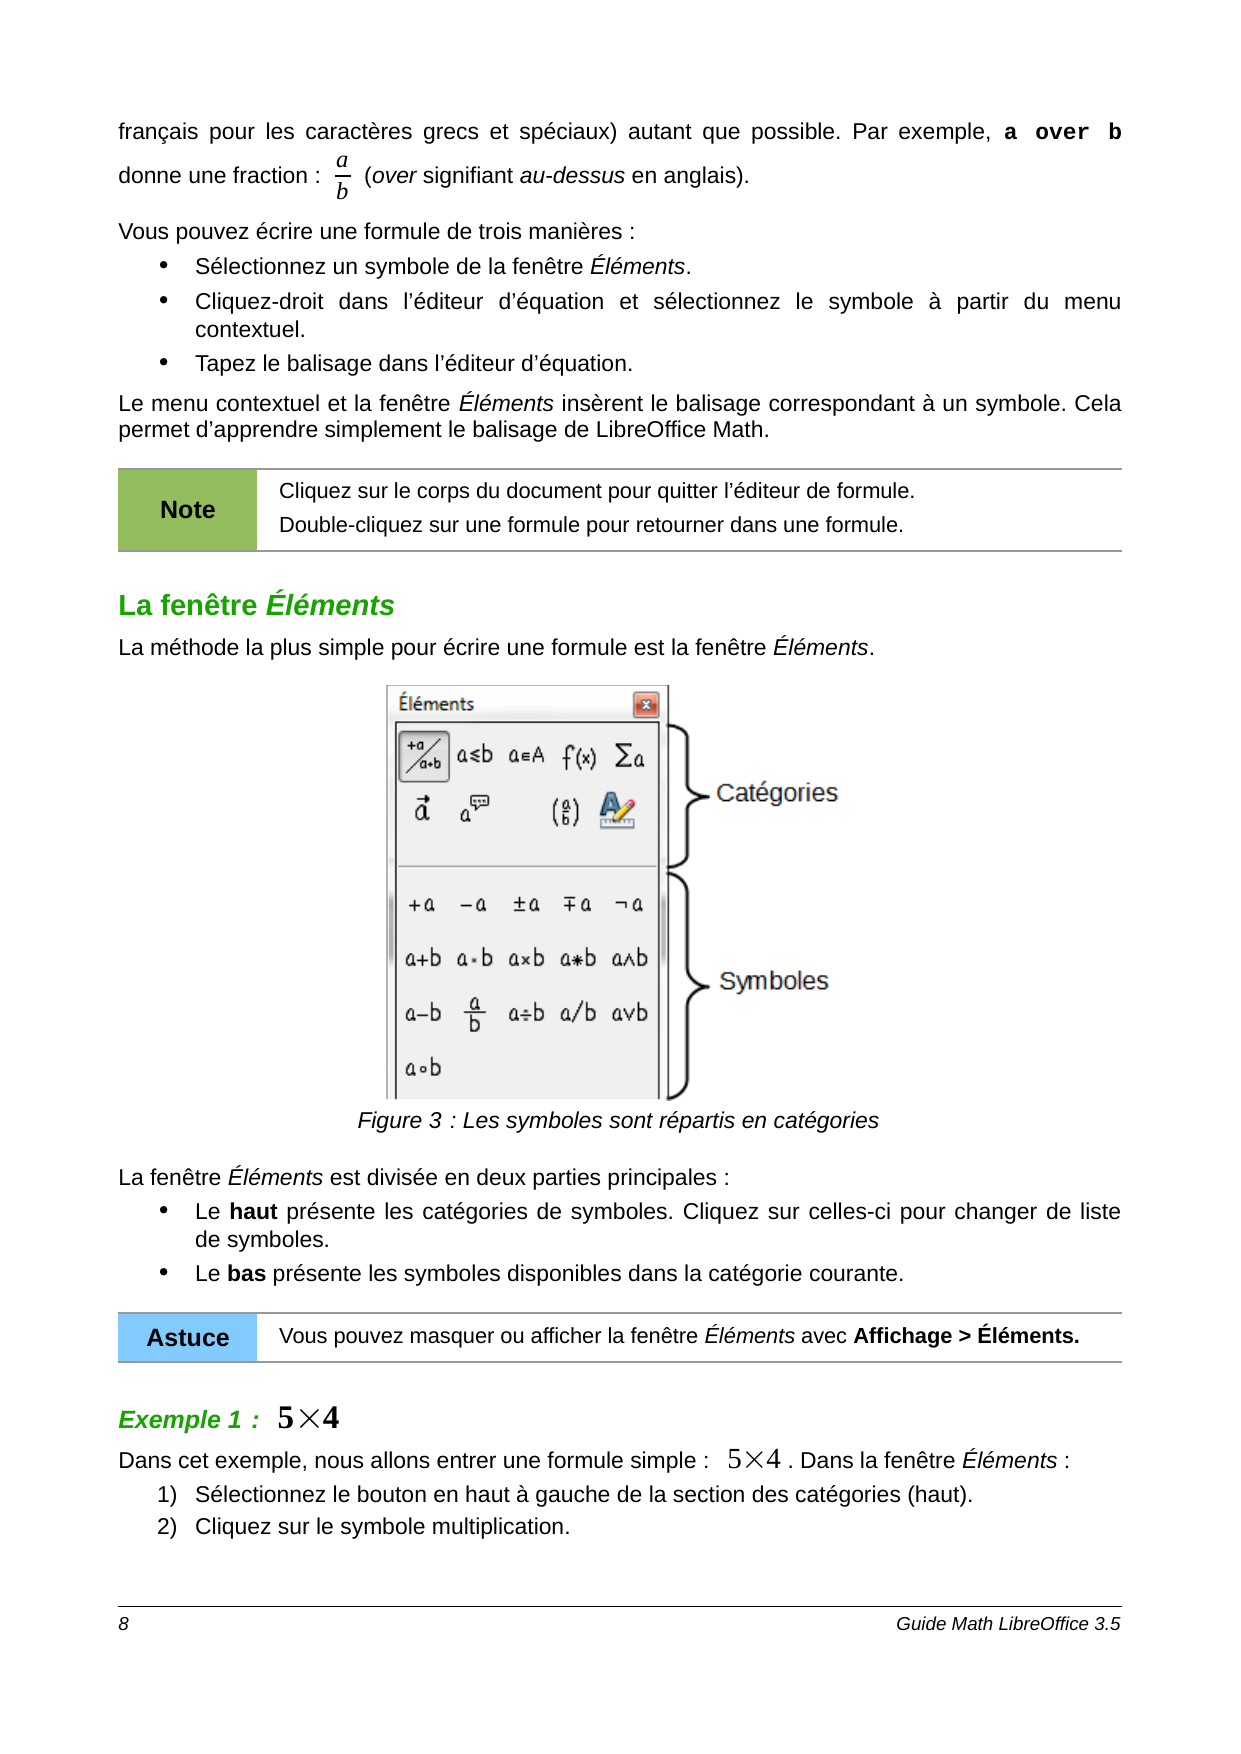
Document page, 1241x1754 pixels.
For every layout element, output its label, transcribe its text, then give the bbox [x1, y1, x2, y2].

list Sélectionnez le bouton en haut à gauche de la section des catégories (haut). [177, 1481, 1122, 1507]
list La fenêtre Éléments est divisée en deux parties principales : [118, 1163, 1122, 1190]
list Cliquez sur le symbole multiplication. [177, 1513, 1122, 1540]
list Le haut présente les catégories de symboles. Cliquez sur celles-ci pour changer de liste de symboles. [156, 1196, 1122, 1252]
text français pour les caractères grecs et spéciaux) autant que possible. Par exemple, a over b donne une fraction : (over signifiant au-dessus en anglais). [118, 118, 1122, 206]
table_header Vous pouvez masquer ou afficher la fenêtre Éléments avec Affichage > Éléments. [258, 1314, 1122, 1361]
subtitle Exemple 1 : [118, 1399, 1122, 1436]
text Le menu contextuel et la fenêtre Éléments insèrent le balisage correspondant à un symbole. Cela permet d’apprendre simplement le balisage de LibreOffice Math. [118, 390, 1122, 442]
text La méthode la plus simple pour écrire une formule est la fenêtre Éléments. [118, 633, 1122, 660]
list Cliquez-droit dans l’éditeur d’équation et sélectionnez le symbole à partir du menu contextuel. [156, 286, 1122, 342]
table_header Cliquez sur le corps du document pour quitter l’éditeur de formule. Double-cliquez sur une formule pour retourner dans une formule. [258, 470, 1122, 550]
list Vous pouvez écrire une formule de trois manières : [118, 218, 1122, 244]
list Dans cet exemple, nous allons entrer une formule simple :. Dans la fenêtre Éléments : [118, 1442, 1122, 1474]
list Sélectionnez un symbole de la fenêtre Éléments. [156, 251, 1122, 280]
list Tapez le balisage dans l’éditeur d’équation. [156, 348, 1122, 377]
list Le bas présente les symboles disponibles dans la catégorie courante. [156, 1258, 1122, 1287]
picture [386, 685, 854, 1101]
table_header Astuce [118, 1314, 257, 1361]
text Figure 3 : Les symboles sont répartis en catégories [357, 1107, 883, 1133]
table_header Note [118, 470, 257, 550]
subtitle La fenêtre Éléments [118, 588, 1122, 621]
